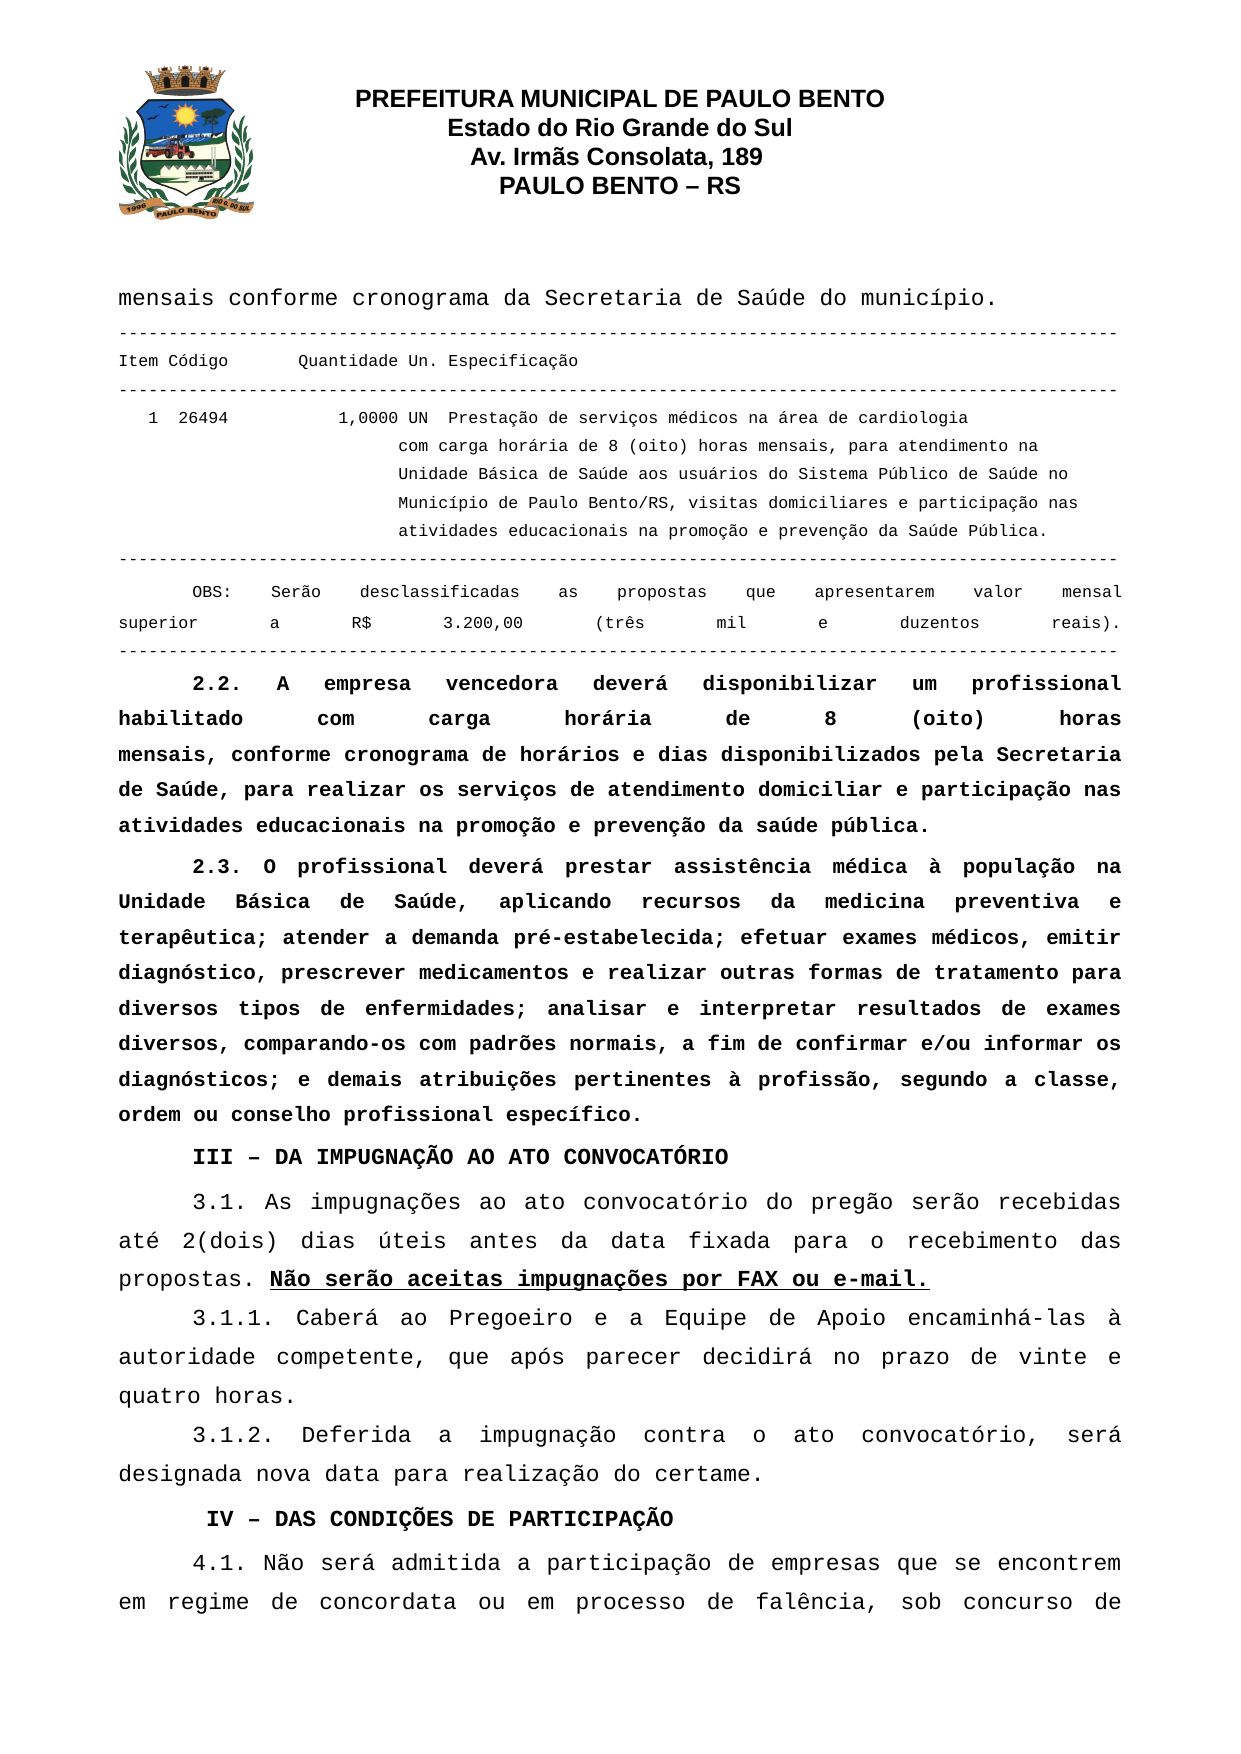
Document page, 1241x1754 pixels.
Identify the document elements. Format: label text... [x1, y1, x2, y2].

text 3.1.2. Deferida a impugnação contra o ato convocatório, será designada nova data para realização do certame. [118, 1423, 1122, 1488]
text III – DA IMPUGNAÇÃO AO ATO CONVOCATÓRIO [118, 1145, 1122, 1171]
text 4.1. Não será admitida a participação de empresas que se encontrem em regime de concordata ou em processo de falência, sob concurso de [118, 1552, 1122, 1616]
text 2.3. O profissional deverá prestar assistência médica à população na Unidade Básica de Saúde, aplicando recursos da medicina preventiva e terapêutica; atender a demanda pré-estabelecida; efetuar exames médicos, emitir diagnóstico, prescrever medicamentos e realizar outras formas de tratamento para diversos tipos de enfermidades; analisar e interpretar resultados de exames diversos, comparando-os com padrões normais, a fim de confirmar e/ou informar os diagnósticos; e demais atribuições pertinentes à profissão, segundo a classe, ordem ou conselho profissional específico. [118, 856, 1122, 1128]
text 3.1. As impugnações ao ato convocatório do pregão serão recebidas até 2(dois) dias úteis antes da data fixada para o recebimento das propostas. Não serão aceitas impugnações por FAX ou e-mail. [118, 1190, 1122, 1294]
text IV – DAS CONDIÇÕES DE PARTICIPAÇÃO [118, 1507, 1122, 1533]
text mensais conforme cronograma da Secretaria de Saúde do município. [118, 286, 1122, 312]
text ---------------------------------------------------------------------------------------------------- Item Código Quantidade Un. Especificação ---------------------------------------------------------------------------------------------------- 1 26494 1,0000 UN Prestação de serviços médicos na área de cardiologia com carga horária de 8 (oito) horas mensais, para atendimento na Unidade Básica de Saúde aos usuários do Sistema Público de Saúde no Município de Paulo Bento/RS, visitas domiciliares e participação nas atividades educacionais na promoção e prevenção da Saúde Pública. ---------------------------------------------------------------------------------------------------- [118, 325, 1122, 569]
picture [118, 65, 254, 220]
text OBS: Serão desclassificadas as propostas que apresentarem valor mensal superior a R$ 3.200,00 (três mil e duzentos reais). ---------------------------------------------------------------------------------------------------- 2.2. A empresa vencedora deverá disponibilizar um profissional habilitado com carga horária de 8 (oito) horas mensais, conforme cronograma de horários e dias disponibilizados pela Secretaria de Saúde, para realizar os serviços de atendimento domiciliar e participação nas atividades educacionais na promoção e prevenção da saúde pública. [118, 579, 1122, 838]
text 3.1.1. Caberá ao Pregoeiro e a Equipe de Apoio encaminhá-las à autoridade competente, que após parecer decidirá no prazo de vinte e quatro horas. [118, 1307, 1122, 1410]
